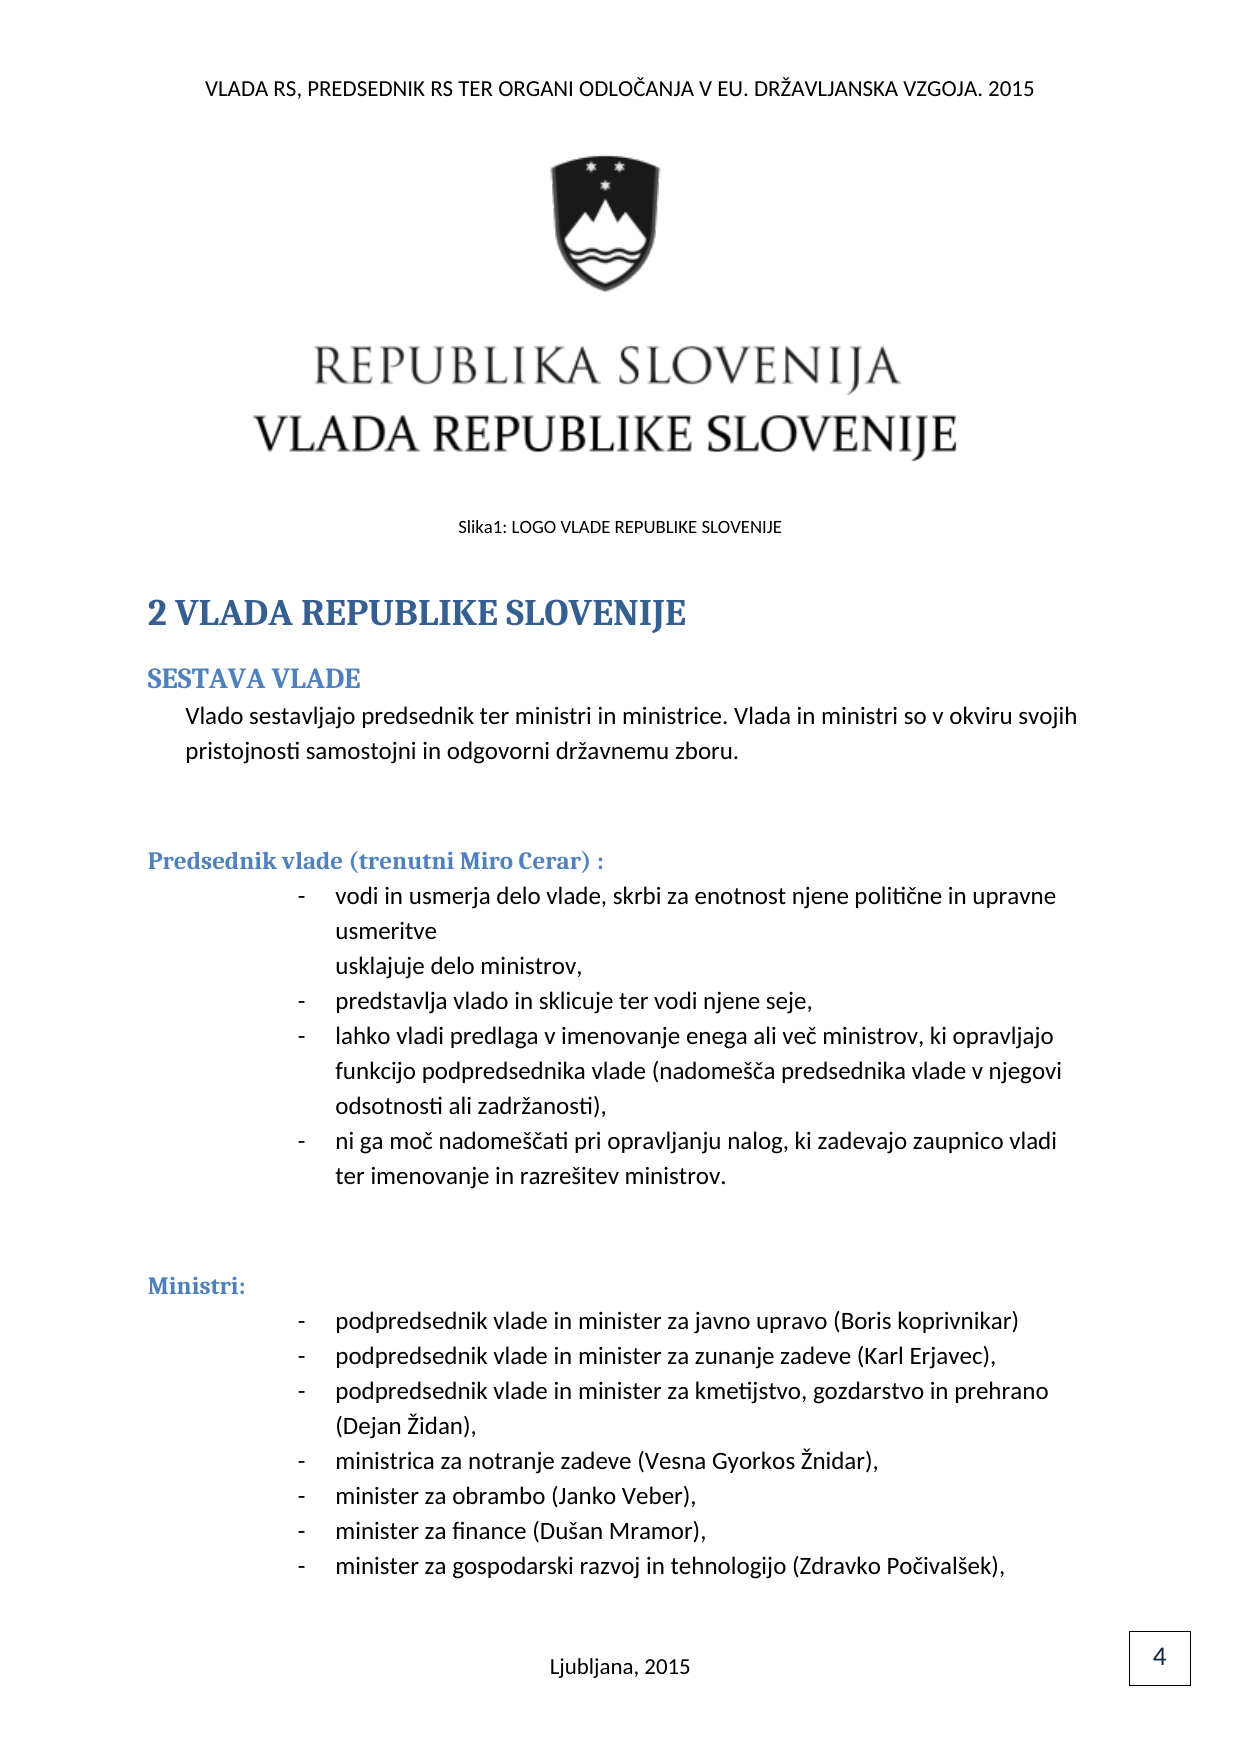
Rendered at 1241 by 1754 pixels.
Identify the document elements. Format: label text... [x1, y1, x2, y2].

subtitle Ministri: [148, 1272, 1093, 1301]
list minister za finance (Dušan Mramor), [298, 1515, 1093, 1545]
list predstavlja vlado in sklicuje ter vodi njene seje, [298, 985, 1093, 1016]
text Slika1: LOGO VLADE REPUBLIKE SLOVENIJE [148, 515, 1093, 538]
subtitle Predsednik vlade (trenutni Miro Cerar) : [148, 847, 1093, 876]
picture [221, 147, 1003, 491]
subtitle SESTAVA VLADE [148, 662, 1093, 696]
text Vlado sestavljajo predsednik ter ministri in ministrice. Vlada in ministri so v okviru svojih pristojnosti samostojni in odgovorni državnemu zboru. [185, 701, 1093, 766]
list podpredsednik vlade in minister za javno upravo (Boris koprivnikar) [298, 1305, 1093, 1335]
list usklajuje delo ministrov, [295, 950, 1093, 981]
list minister za obrambo (Janko Veber), [298, 1480, 1093, 1510]
list vodi in usmerja delo vlade, skrbi za enotnost njene politične in upravne usmeritve [298, 880, 1093, 946]
list ni ga moč nadomeščati pri opravljanju nalog, ki zadevajo zaupnico vladi ter imenovanje in razrešitev ministrov. [298, 1125, 1093, 1191]
list ministrica za notranje zadeve (Vesna Gyorkos Žnidar), [298, 1445, 1093, 1475]
list podpredsednik vlade in minister za kmetijstvo, gozdarstvo in prehrano (Dejan Židan), [298, 1375, 1093, 1440]
list lahko vladi predlaga v imenovanje enega ali več ministrov, ki opravljajo funkcijo podpredsednika vlade (nadomešča predsednika vlade v njegovi odsotnosti ali zadržanosti), [298, 1020, 1093, 1121]
list minister za gospodarski razvoj in tehnologijo (Zdravko Počivalšek), [298, 1550, 1093, 1580]
subtitle 2 VLADA REPUBLIKE SLOVENIJE [148, 592, 1093, 635]
list podpredsednik vlade in minister za zunanje zadeve (Karl Erjavec), [298, 1340, 1093, 1370]
